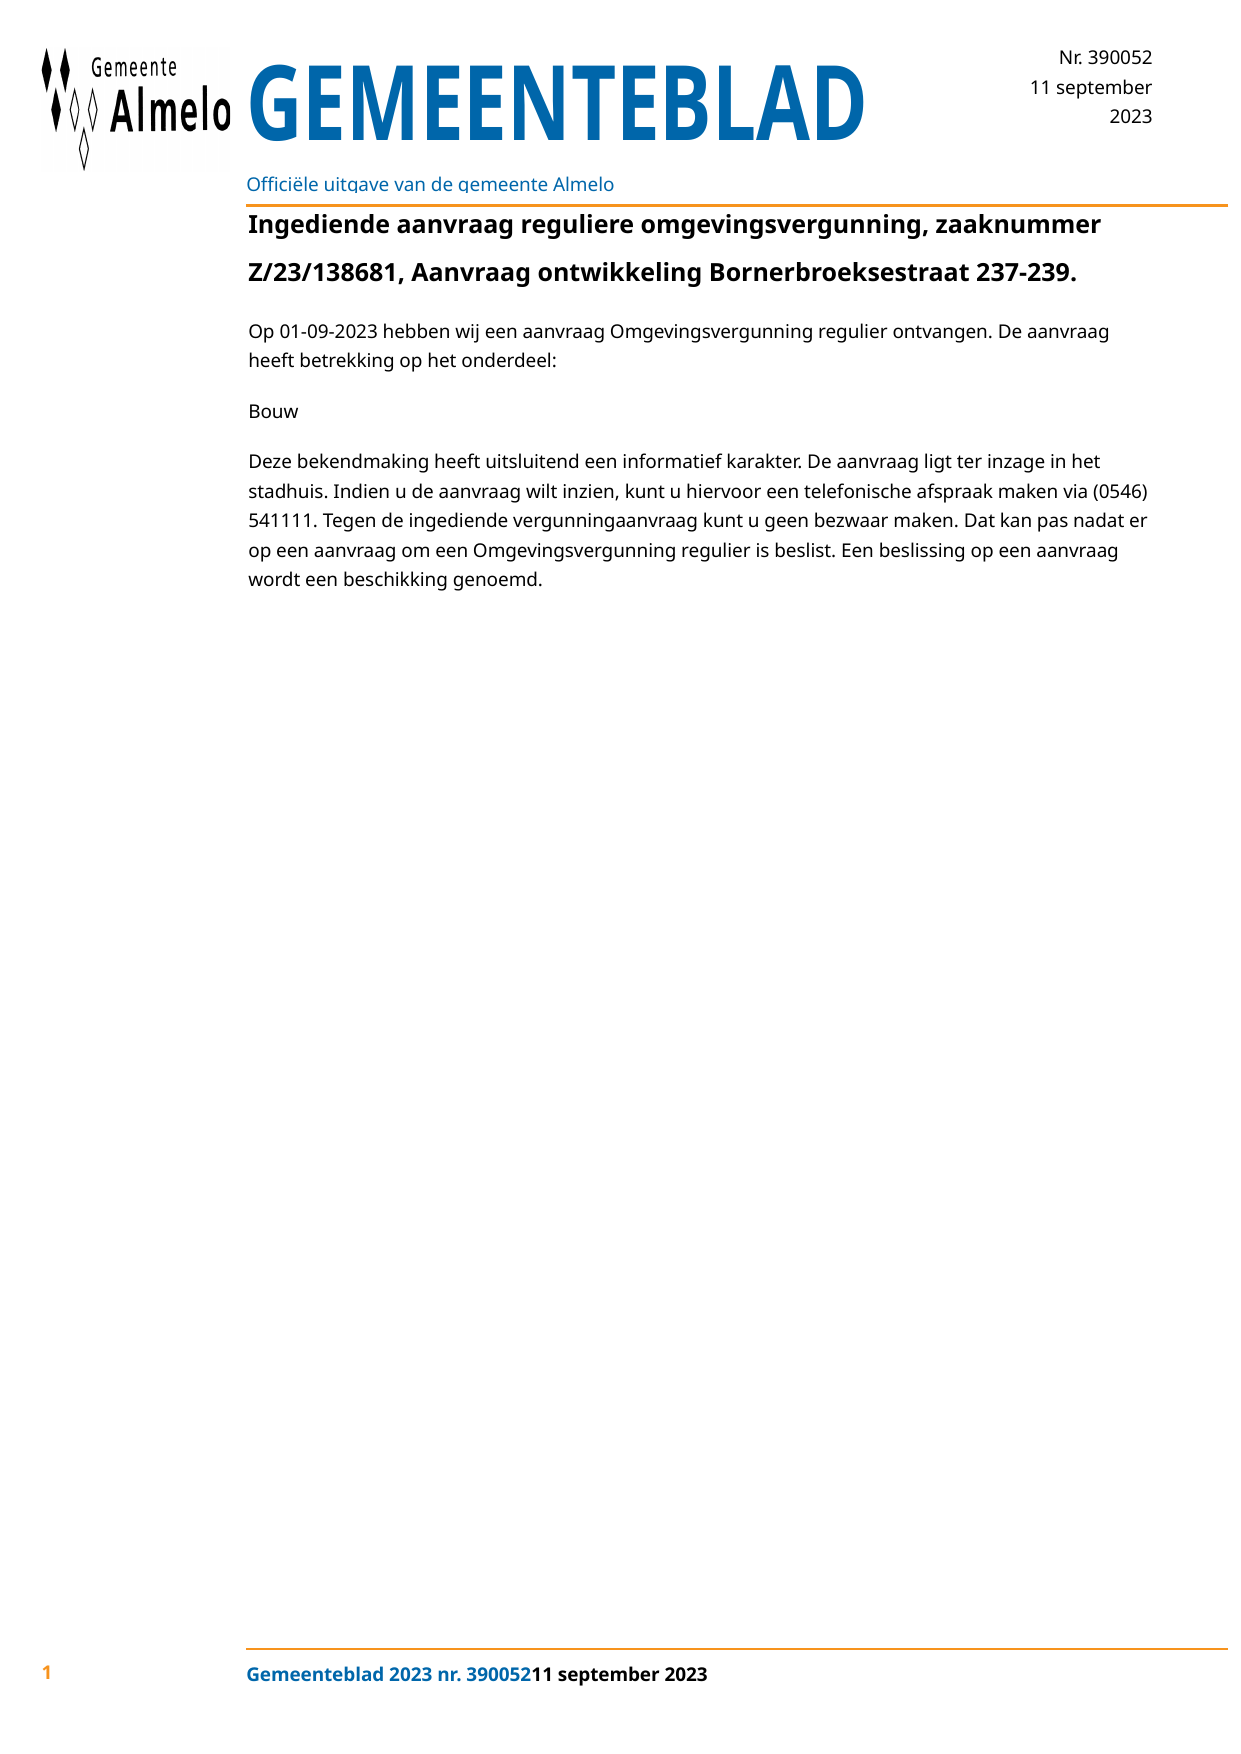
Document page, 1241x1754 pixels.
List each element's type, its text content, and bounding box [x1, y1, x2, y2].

text Deze bekendmaking heeft uitsluitend een informatief karakter. De aanvraag ligt ter inzage in het stadhuis. Indien u de aanvraag wilt inzien, kunt u hiervoor een telefonische afspraak maken via (0546) 541111. Tegen de ingediende vergunningaanvraag kunt u geen bezwaar maken. Dat kan pas nadat er op een aanvraag om een Omgevingsvergunning regulier is beslist. Een beslissing op een aanvraag wordt een beschikking genoemd. [248, 448, 1152, 592]
picture [41, 47, 231, 172]
text Op 01-09-2023 hebben wij een aanvraag Omgevingsvergunning regulier ontvangen. De aanvraag heeft betrekking op het onderdeel: [248, 318, 1152, 373]
text Bouw [248, 398, 1152, 424]
text Ingediende aanvraag reguliere omgevingsvergunning, zaaknummer Z/23/138681, Aanvraag ontwikkeling Bornerbroeksestraat 237-239. [248, 207, 1152, 288]
